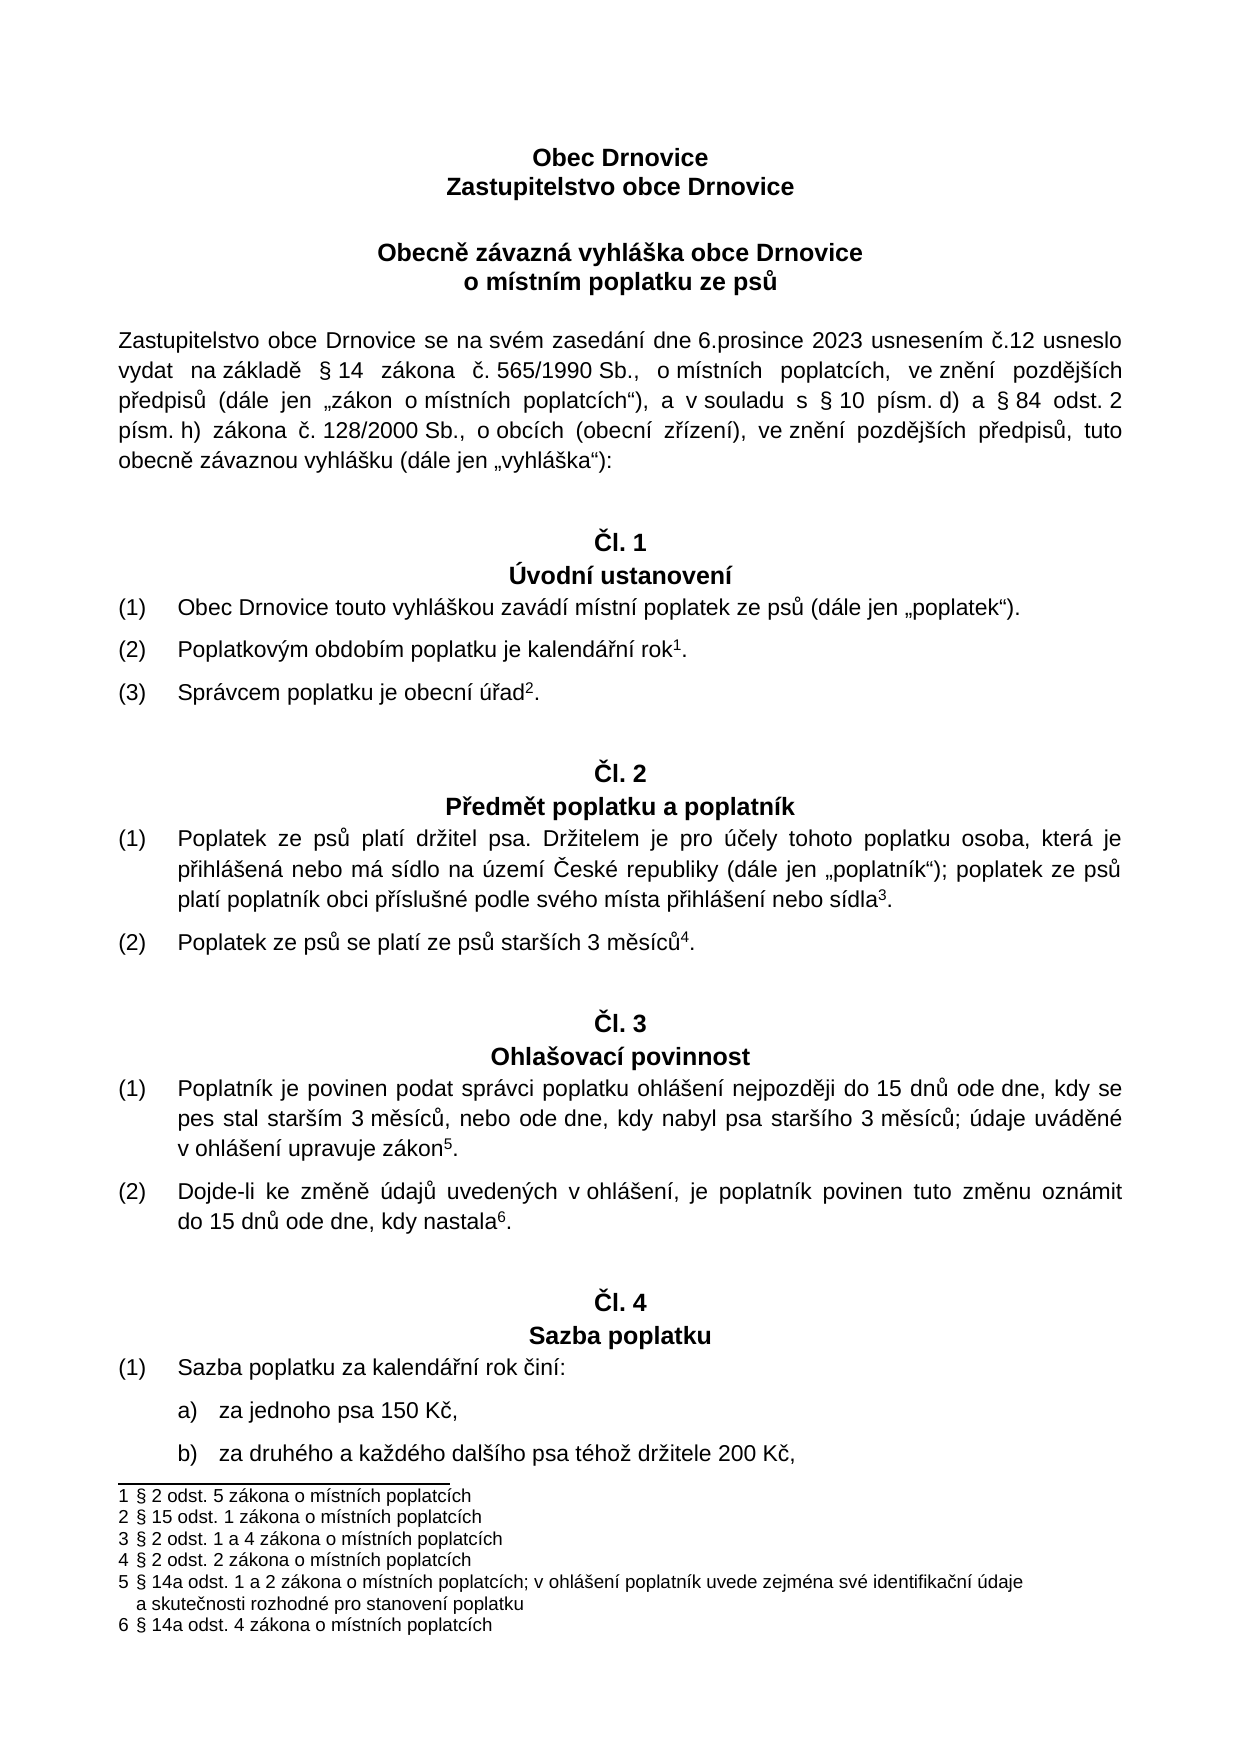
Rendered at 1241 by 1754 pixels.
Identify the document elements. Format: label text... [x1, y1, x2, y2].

list Poplatek ze psů platí držitel psa. Držitelem je pro účely tohoto poplatku osoba, která je přihlášená nebo má sídlo na území České republiky (dále jen „poplatník“); poplatek ze psů platí poplatník obci příslušné podle svého místa přihlášení nebo sídla. [118, 825, 1122, 912]
list § 2 odst. 1 a 4 zákona o místních poplatcích [118, 1528, 1122, 1549]
list Správcem poplatku je obecní úřad. [118, 679, 1122, 706]
list Poplatkovým obdobím poplatku je kalendářní rok. [118, 636, 1122, 663]
subtitle Čl. 2 Předmět poplatku a poplatník [118, 759, 1122, 821]
list § 2 odst. 2 zákona o místních poplatcích [118, 1549, 1122, 1571]
list Poplatník je povinen podat správci poplatku ohlášení nejpozději do 15 dnů ode dne, kdy se pes stal starším 3 měsíců, nebo ode dne, kdy nabyl psa staršího 3 měsíců; údaje uváděné v ohlášení upravuje zákon. [118, 1075, 1122, 1162]
list Poplatek ze psů se platí ze psů starších 3 měsíců. [118, 928, 1122, 955]
list § 2 odst. 5 zákona o místních poplatcích [118, 1484, 1122, 1506]
list § 14a odst. 1 a 2 zákona o místních poplatcích; v ohlášení poplatník uvede zejména své identifikační údaje a skutečnosti rozhodné pro stanovení poplatku [118, 1571, 1122, 1614]
subtitle Čl. 1 Úvodní ustanovení [118, 528, 1122, 589]
subtitle Čl. 3 Ohlašovací povinnost [118, 1009, 1122, 1071]
list Sazba poplatku za kalendářní rok činí: [118, 1354, 1122, 1381]
list za druhého a každého dalšího psa téhož držitele 200 Kč, [177, 1440, 1122, 1466]
subtitle Čl. 4 Sazba poplatku [118, 1288, 1122, 1350]
list § 15 odst. 1 zákona o místních poplatcích [118, 1506, 1122, 1528]
subtitle Obecně závazná vyhláška obce Drnovice o místním poplatku ze psů [118, 238, 1122, 295]
list Dojde-li ke změně údajů uvedených v ohlášení, je poplatník povinen tuto změnu oznámit do 15 dnů ode dne, kdy nastala. [118, 1178, 1122, 1234]
text Obec Drnovice Zastupitelstvo obce Drnovice [118, 143, 1122, 201]
list Obec Drnovice touto vyhláškou zavádí místní poplatek ze psů (dále jen „poplatek“). [118, 594, 1122, 620]
list za jednoho psa 150 Kč, [177, 1397, 1122, 1423]
list § 14a odst. 4 zákona o místních poplatcích [118, 1614, 1122, 1635]
text Zastupitelstvo obce Drnovice se na svém zasedání dne 6.prosince 2023 usnesením č.12 usneslo vydat na základě § 14 zákona č. 565/1990 Sb., o místních poplatcích, ve znění pozdějších předpisů (dále jen „zákon o místních poplatcích“), a v souladu s § 10 písm. d) a § 84 odst. 2 písm. h) zákona č. 128/2000 Sb., o obcích (obecní zřízení), ve znění pozdějších předpisů, tuto obecně závaznou vyhlášku (dále jen „vyhláška“): [118, 327, 1122, 474]
